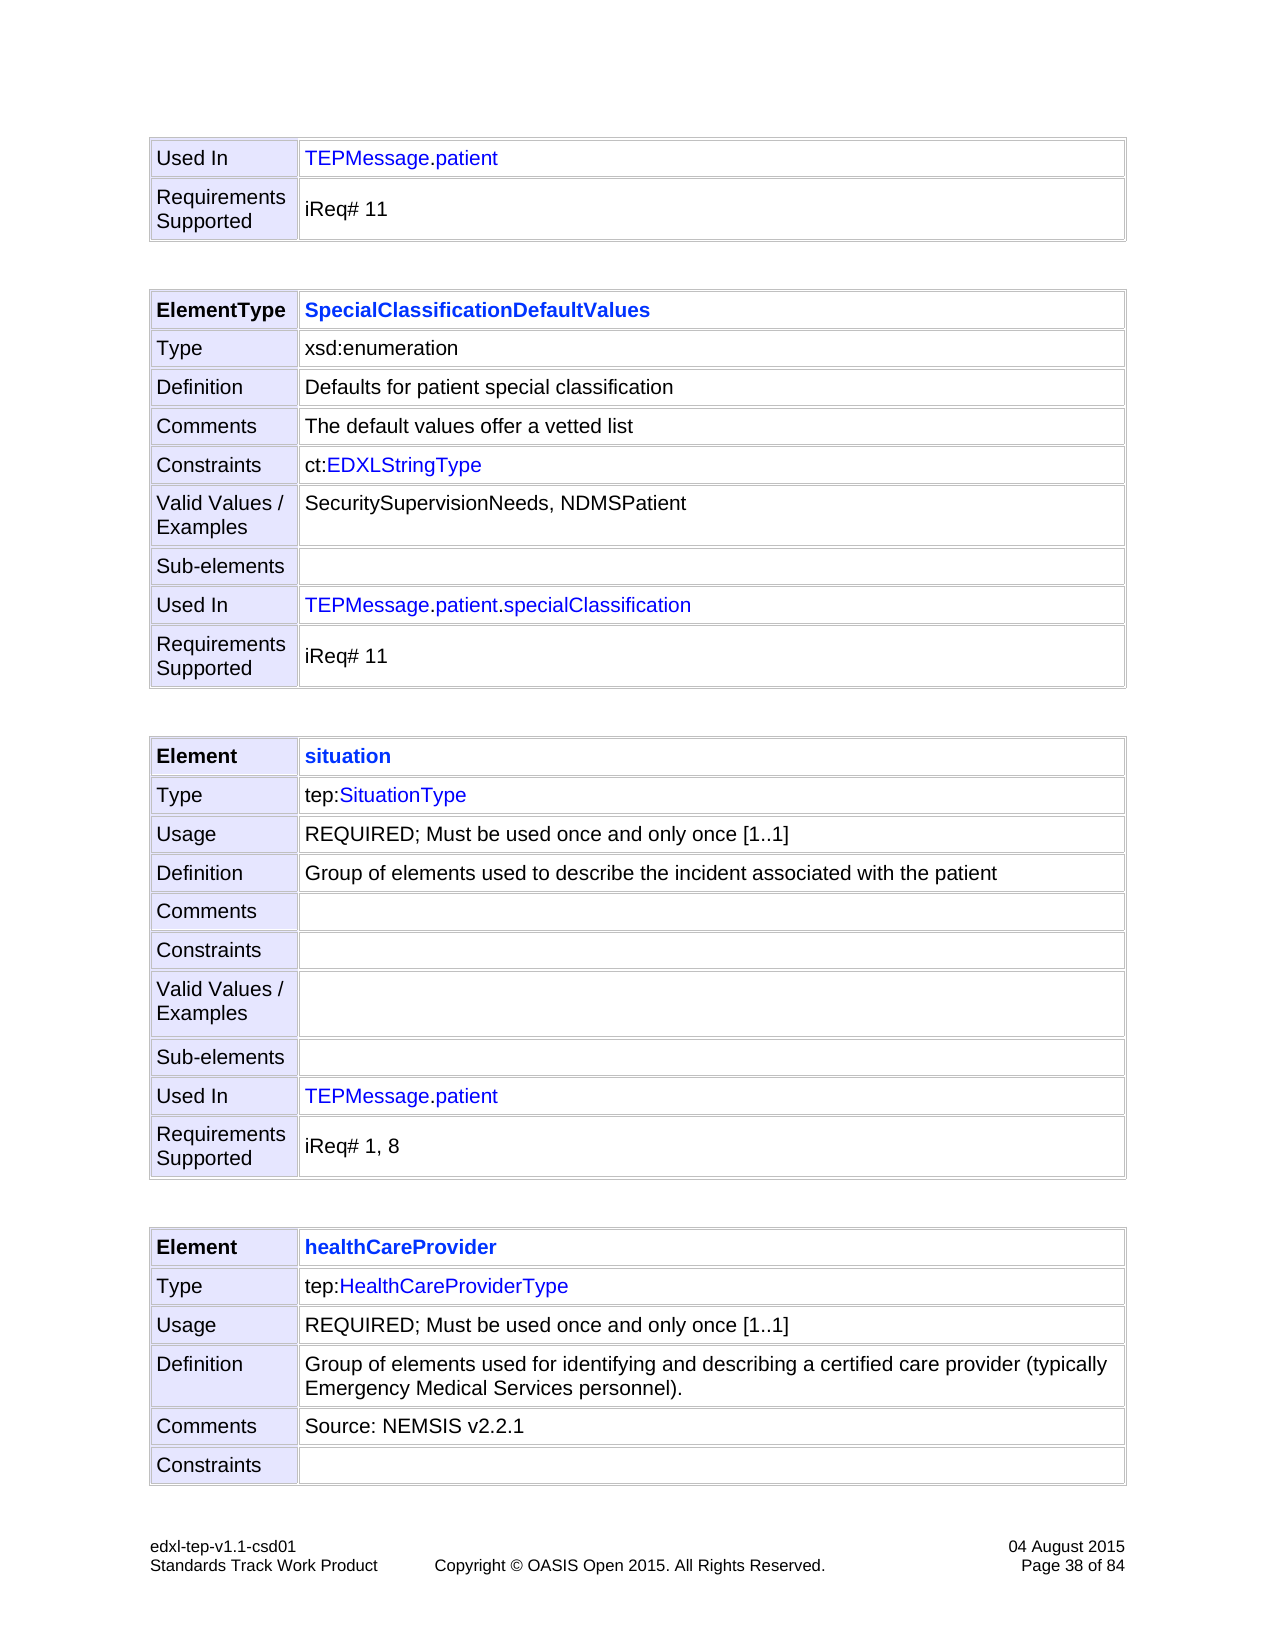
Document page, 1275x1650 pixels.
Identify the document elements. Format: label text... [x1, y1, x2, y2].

table_cell Group of elements used for identifying and describing a certified care provider (typically Emergency Medical Services personnel). [300, 1346, 1124, 1406]
table_cell [300, 1448, 1124, 1483]
table_header ElementType [152, 292, 297, 328]
table_cell Sub-elements [152, 1040, 297, 1075]
table_cell [300, 894, 1124, 929]
table_cell Type [152, 1269, 297, 1304]
table_cell TEPMessage.patient.specialClassification [300, 587, 1124, 623]
table_cell Used In [152, 587, 297, 623]
table_cell Valid Values / Examples [152, 972, 297, 1036]
table_cell TEPMessage.patient [300, 141, 1124, 176]
table_header situation [300, 739, 1124, 774]
table_cell Used In [152, 141, 297, 176]
table_cell Definition [152, 370, 297, 405]
table_cell [300, 972, 1124, 1036]
table_cell [300, 549, 1124, 584]
table_cell iReq# 11 [300, 179, 1124, 239]
table_cell Usage [152, 1307, 297, 1343]
table_cell Usage [152, 817, 297, 852]
table_cell Group of elements used to describe the incident associated with the patient [300, 855, 1124, 891]
table_header Element [152, 739, 297, 774]
table_cell Constraints [152, 1448, 297, 1483]
table_cell Used In [152, 1078, 297, 1114]
table_cell Valid Values / Examples [152, 486, 297, 545]
table_cell REQUIRED; Must be used once and only once [1..1] [300, 817, 1124, 852]
table_header SpecialClassificationDefaultValues [300, 292, 1124, 328]
table_cell ct:EDXLStringType [300, 447, 1124, 483]
table_cell Sub-elements [152, 549, 297, 584]
table_cell Definition [152, 855, 297, 891]
table_cell Type [152, 331, 297, 366]
table_cell [300, 933, 1124, 968]
table_cell Requirements Supported [152, 626, 297, 686]
table_cell The default values offer a vetted list [300, 409, 1124, 444]
table_cell iReq# 1, 8 [300, 1117, 1124, 1176]
table_cell TEPMessage.patient [300, 1078, 1124, 1114]
table_cell Requirements Supported [152, 179, 297, 239]
table_cell Comments [152, 409, 297, 444]
table_cell Source: NEMSIS v2.2.1 [300, 1409, 1124, 1444]
table_cell Definition [152, 1346, 297, 1406]
table_cell REQUIRED; Must be used once and only once [1..1] [300, 1307, 1124, 1343]
table_cell Comments [152, 894, 297, 929]
table_cell xsd:enumeration [300, 331, 1124, 366]
table_cell [300, 1040, 1124, 1075]
table_cell Type [152, 778, 297, 813]
table_cell Requirements Supported [152, 1117, 297, 1176]
table_cell Comments [152, 1409, 297, 1444]
table_cell tep:HealthCareProviderType [300, 1269, 1124, 1304]
table_cell Constraints [152, 933, 297, 968]
table_header Element [152, 1230, 297, 1265]
table_cell SecuritySupervisionNeeds, NDMSPatient [300, 486, 1124, 545]
table_cell iReq# 11 [300, 626, 1124, 686]
table_cell Defaults for patient special classification [300, 370, 1124, 405]
table_header healthCareProvider [300, 1230, 1124, 1265]
table_cell tep:SituationType [300, 778, 1124, 813]
table_cell Constraints [152, 447, 297, 483]
